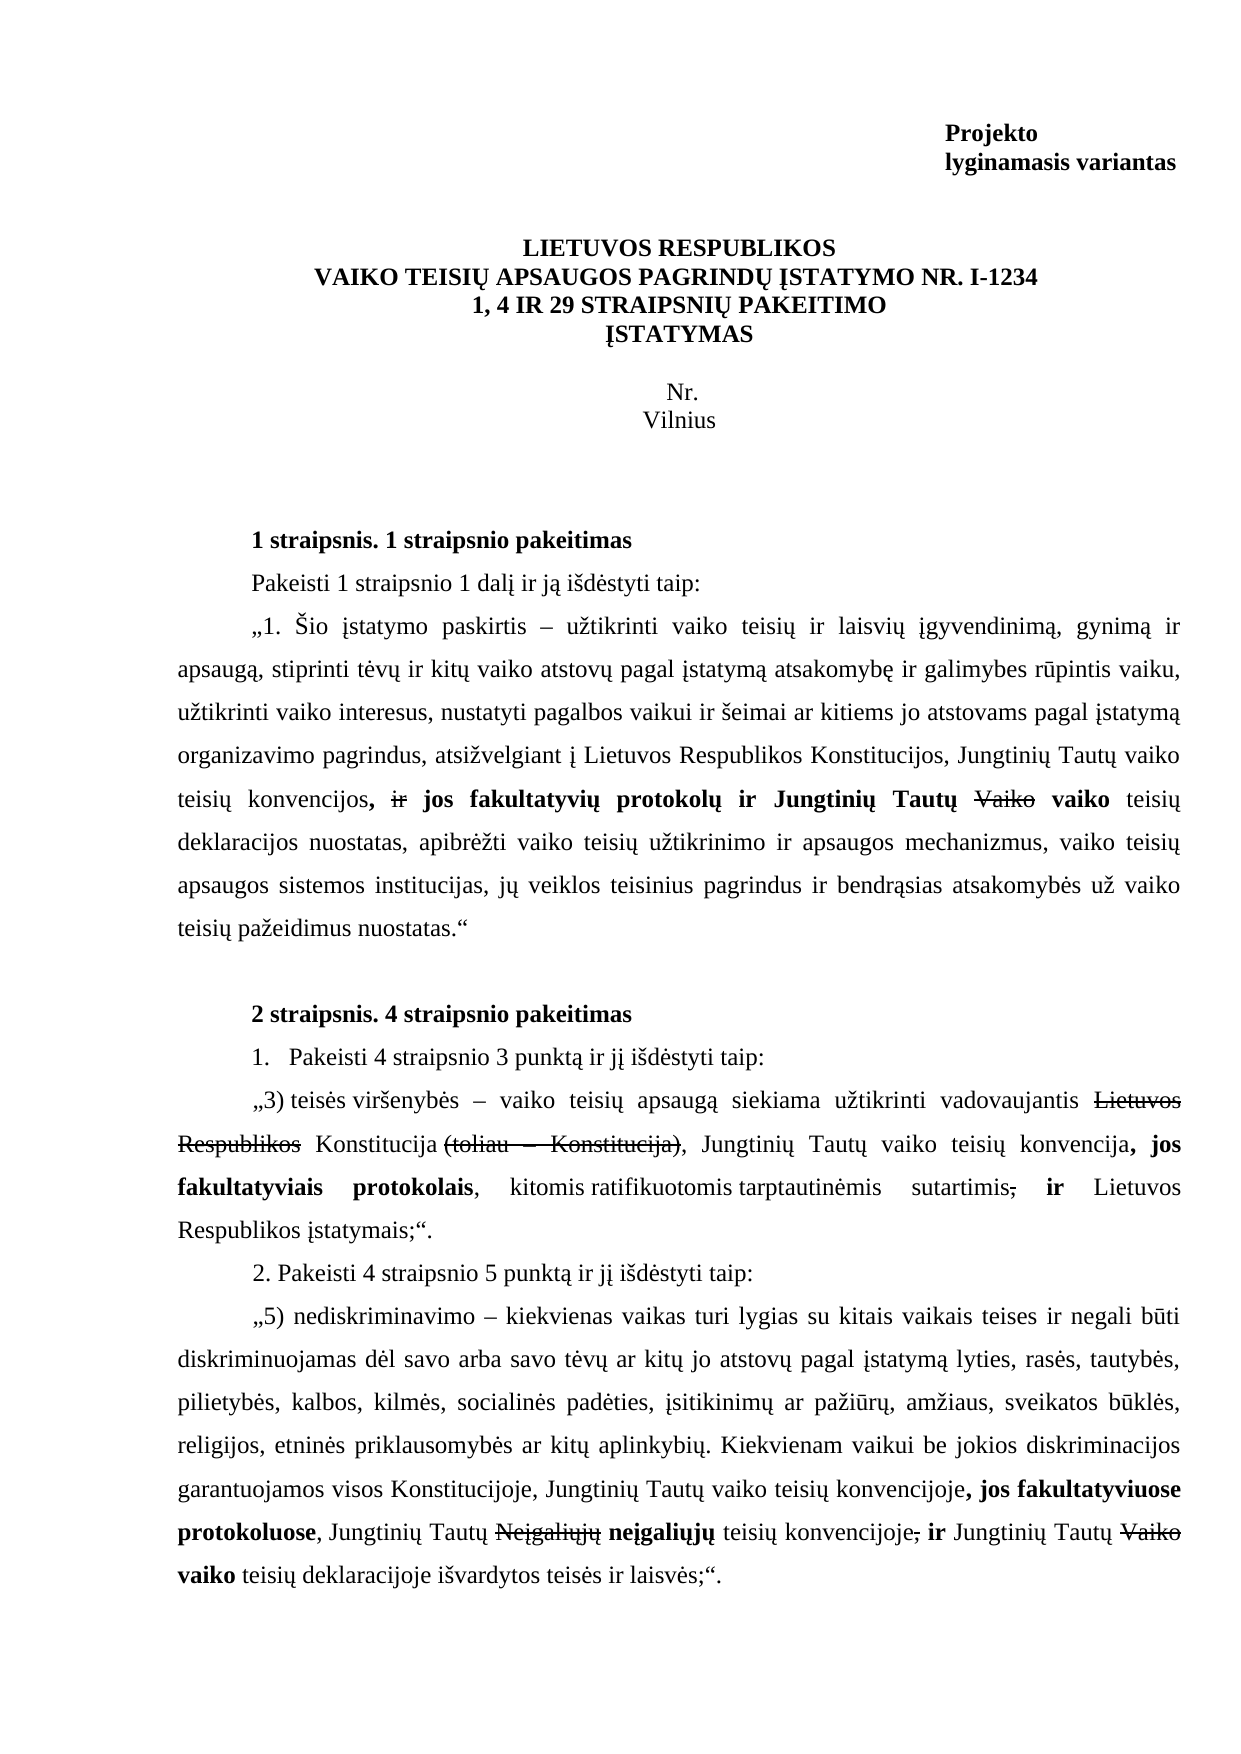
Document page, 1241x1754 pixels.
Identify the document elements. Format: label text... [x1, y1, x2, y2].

text lyginamasis variantas [945, 147, 1181, 176]
text Nr. [177, 377, 1181, 406]
text 2 straipsnis. 4 straipsnio pakeitimas [177, 999, 1181, 1028]
text LIETUVOS RESPUBLIKOS [177, 233, 1181, 262]
text VAIKO TEISIŲ APSAUGOS PAGRINDŲ ĮSTATYMO NR. I-1234 [177, 262, 1181, 291]
text Pakeisti 1 straipsnio 1 dalį ir ją išdėstyti taip: [177, 568, 1181, 597]
text 1, 4 IR 29 STRAIPSNIŲ PAKEITIMO [177, 291, 1181, 319]
text 2. Pakeisti 4 straipsnio 5 punktą ir jį išdėstyti taip: [177, 1258, 1181, 1287]
text 1. Pakeisti 4 straipsnio 3 punktą ir jį išdėstyti taip: [251, 1042, 1181, 1071]
text „5) nediskriminavimo – kiekvienas vaikas turi lygias su kitais vaikais teises ir negali būti diskriminuojamas dėl savo arba savo tėvų ar kitų jo atstovų pagal įstatymą lyties, rasės, tautybės, pilietybės, kalbos, kilmės, socialinės padėties, įsitikinimų ar pažiūrų, amžiaus, sveikatos būklės, religijos, etninės priklausomybės ar kitų aplinkybių. Kiekvienam vaikui be jokios diskriminacijos garantuojamos visos Konstitucijoje, Jungtinių Tautų vaiko teisių konvencijoje, jos fakultatyviuose protokoluose, Jungtinių Tautų Neįgaliųjų neįgaliųjų teisių konvencijoje, ir Jungtinių Tautų Vaiko vaiko teisių deklaracijoje išvardytos teisės ir laisvės;“. [177, 1301, 1181, 1589]
text „3) teisės viršenybės – vaiko teisių apsaugą siekiama užtikrinti vadovaujantis Lietuvos Respublikos Konstitucija (toliau – Konstitucija), Jungtinių Tautų vaiko teisių konvencija, jos fakultatyviais protokolais, kitomis ratifikuotomis tarptautinėmis sutartimis, ir Lietuvos Respublikos įstatymais;“. [177, 1086, 1181, 1244]
text 1 straipsnis. 1 straipsnio pakeitimas [177, 525, 1181, 554]
text Vilnius [177, 406, 1181, 434]
text ĮSTATYMAS [177, 319, 1181, 348]
text „1. Šio įstatymo paskirtis – užtikrinti vaiko teisių ir laisvių įgyvendinimą, gynimą ir apsaugą, stiprinti tėvų ir kitų vaiko atstovų pagal įstatymą atsakomybę ir galimybes rūpintis vaiku, užtikrinti vaiko interesus, nustatyti pagalbos vaikui ir šeimai ar kitiems jo atstovams pagal įstatymą organizavimo pagrindus, atsižvelgiant į Lietuvos Respublikos Konstitucijos, Jungtinių Tautų vaiko teisių konvencijos, ir jos fakultatyvių protokolų ir Jungtinių Tautų Vaiko vaiko teisių deklaracijos nuostatas, apibrėžti vaiko teisių užtikrinimo ir apsaugos mechanizmus, vaiko teisių apsaugos sistemos institucijas, jų veiklos teisinius pagrindus ir bendrąsias atsakomybės už vaiko teisių pažeidimus nuostatas.“ [177, 611, 1181, 942]
text Projekto [945, 118, 1181, 147]
